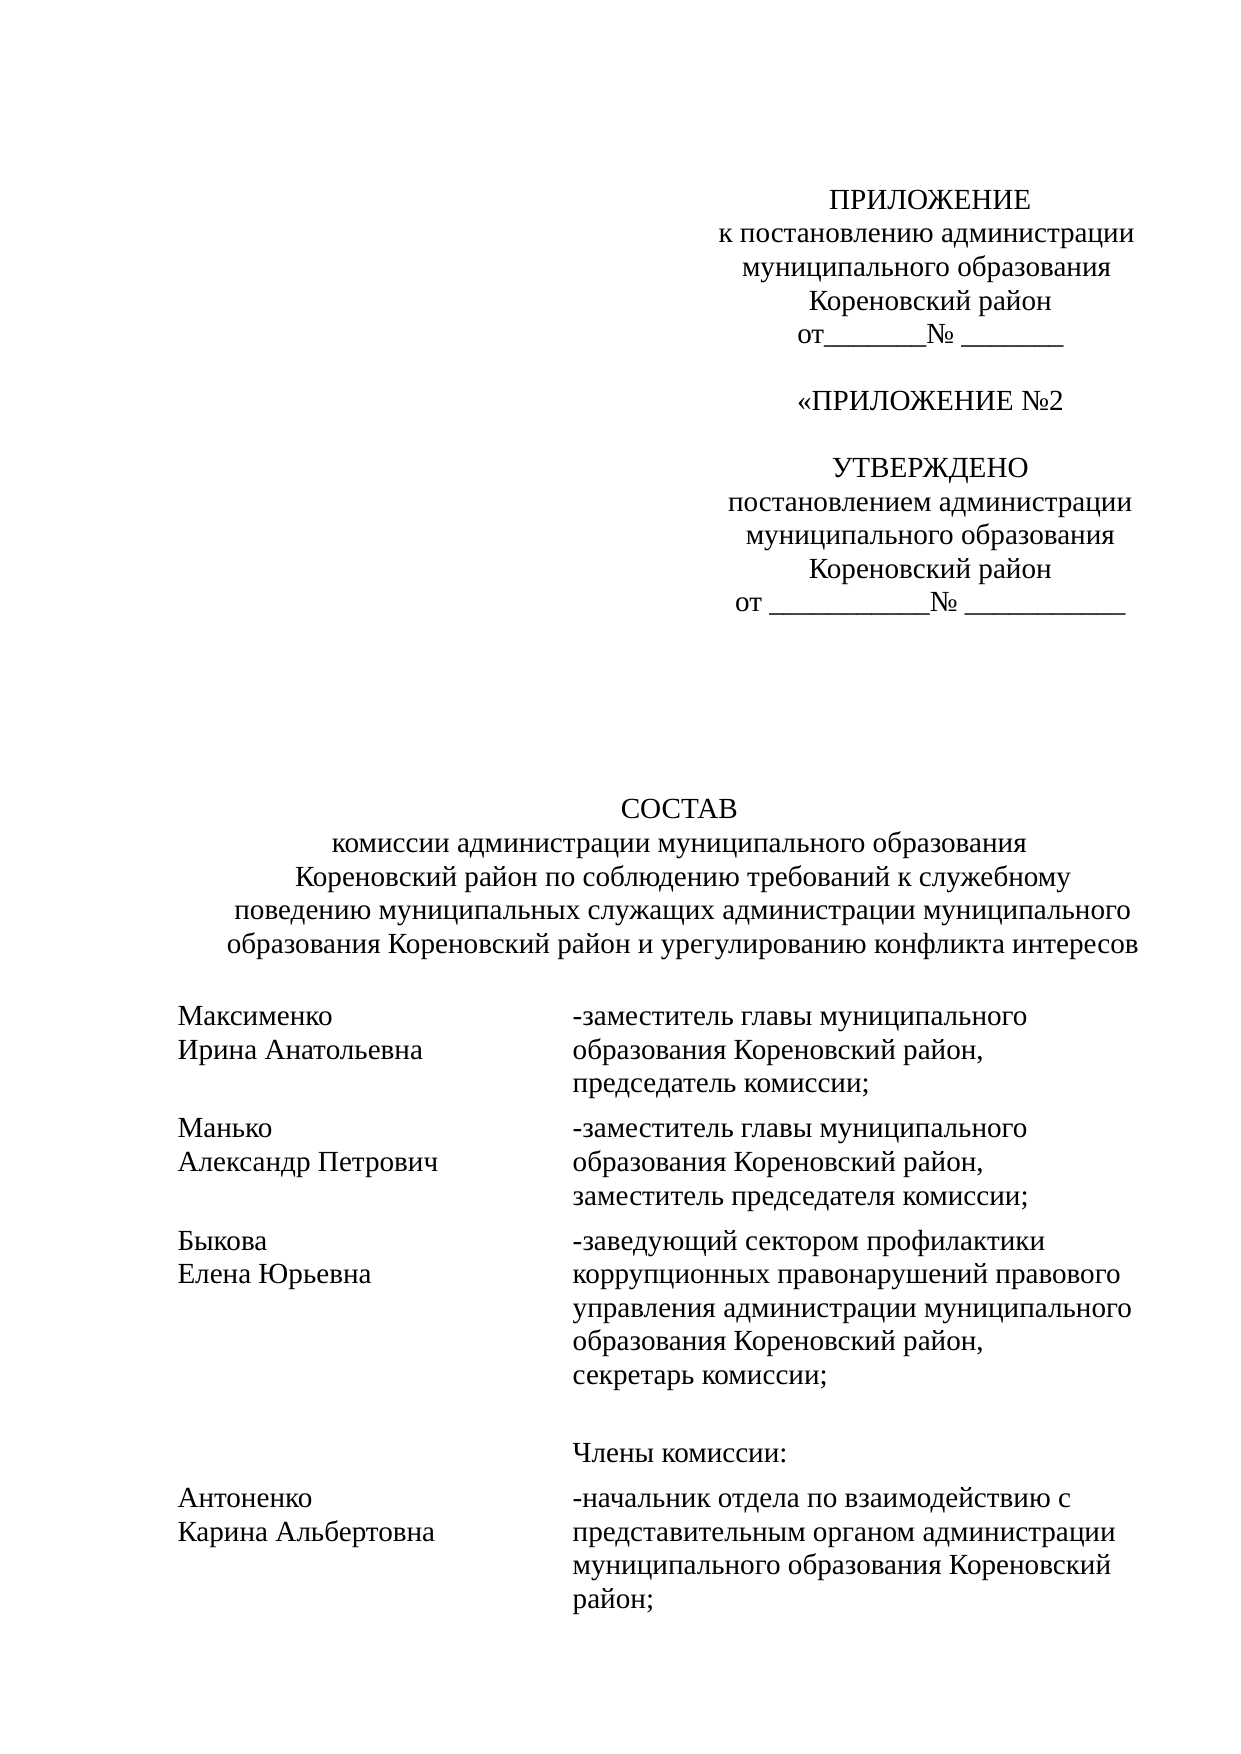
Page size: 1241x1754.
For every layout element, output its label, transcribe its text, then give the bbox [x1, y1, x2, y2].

table_header [177, 176, 679, 624]
table_header ПРИЛОЖЕНИЕ к постановлению администрации муниципального образования Кореновский район от_______№ _______ «ПРИЛОЖЕНИЕ №2 УТВЕРЖДЕНО постановлением администрации муниципального образования Кореновский район от ___________№ ___________ [679, 176, 1181, 624]
table_cell -заместитель главы муниципального образования Кореновский район, заместитель председателя комиссии; [567, 1105, 1175, 1217]
table_cell -начальник отдела по взаимодействию с представительным органом администрации муниципального образования Кореновский район; [567, 1475, 1175, 1620]
table_header Максименко Ирина Анатольевна [171, 993, 567, 1105]
text поведению муниципальных служащих администрации муниципального [177, 892, 1181, 926]
table_cell Антоненко Карина Альбертовна [171, 1475, 567, 1620]
text Кореновский район по соблюдению требований к служебному [177, 859, 1181, 892]
text СОСТАВ [177, 792, 1181, 825]
text комиссии администрации муниципального образования [177, 825, 1181, 859]
table_cell -заведующий сектором профилактики коррупционных правонарушений правового управления администрации муниципального образования Кореновский район, секретарь комиссии; [567, 1217, 1175, 1396]
table_cell Манько Александр Петрович [171, 1105, 567, 1217]
table_cell Члены комиссии: [567, 1396, 1175, 1475]
table_header -заместитель главы муниципального образования Кореновский район, председатель комиссии; [567, 993, 1175, 1105]
table_cell Быкова Елена Юрьевна [171, 1217, 567, 1396]
table_cell [171, 1396, 567, 1475]
text образования Кореновский район и урегулированию конфликта интересов [177, 926, 1181, 959]
